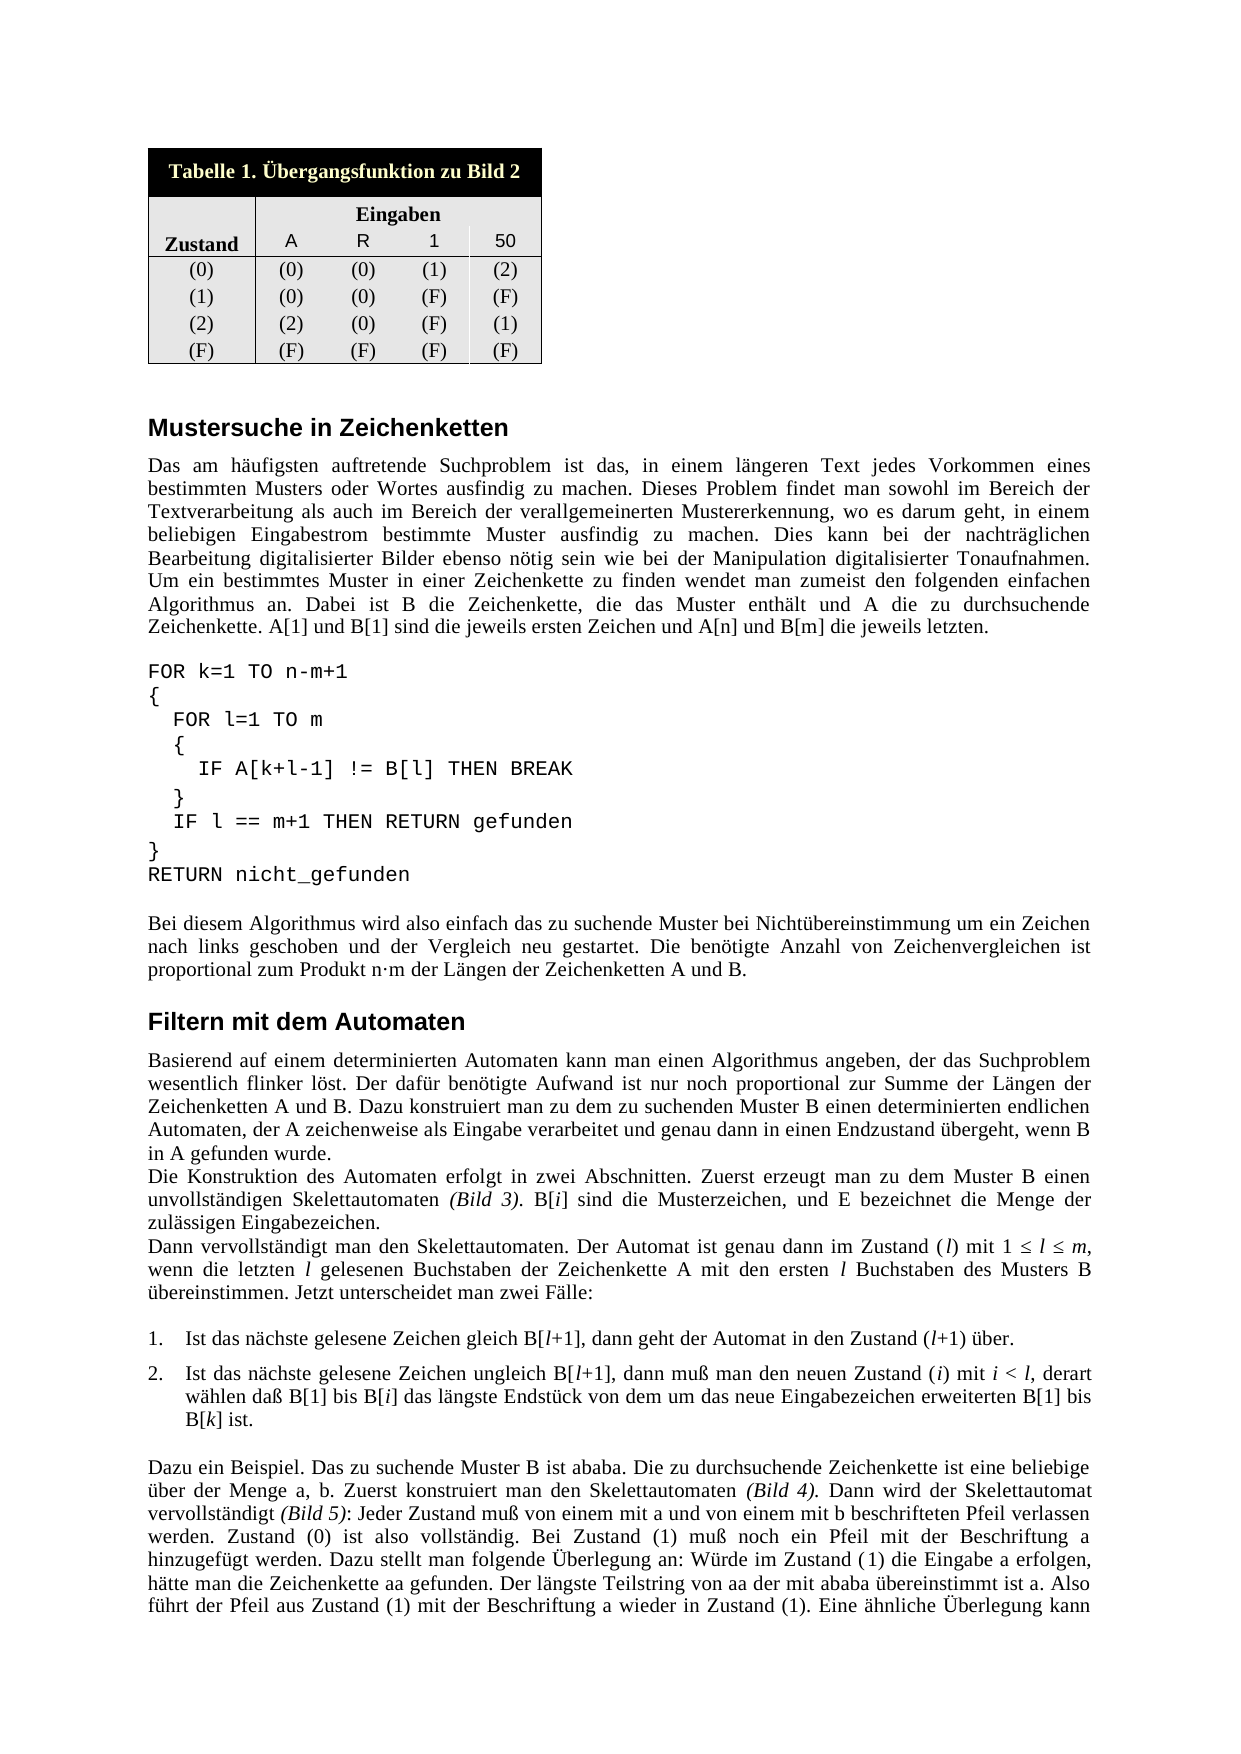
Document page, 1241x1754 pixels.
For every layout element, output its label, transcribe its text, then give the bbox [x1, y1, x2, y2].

table_cell (2) [470, 257, 541, 283]
table_cell (0) [326, 283, 398, 310]
table_cell (2) [149, 310, 255, 337]
table_cell (0) [326, 310, 398, 337]
table_cell 1 [398, 226, 469, 256]
text IF A[k+l-1] != B[l] THEN BREAK [148, 758, 1092, 782]
table_cell (0) [256, 257, 326, 283]
text } [148, 840, 1092, 864]
table_cell Zustand [149, 197, 255, 256]
text { [148, 685, 1092, 709]
table_cell (1) [398, 257, 469, 283]
text Bei diesem Algorithmus wird also einfach das zu suchende Muster bei Nichtübereinstimmung um ein Zeichen nach links geschoben und der Vergleich neu gestartet. Die benötigte Anzahl von Zeichenvergleichen ist proportional zum Produkt n·m der Längen der Zeichenketten A und B. [148, 912, 1092, 981]
text Die Konstruktion des Automaten erfolgt in zwei Abschnitten. Zuerst erzeugt man zu dem Muster B einen unvollständigen Skelettautomaten (Bild 3). B[i] sind die Musterzeichen, und E bezeichnet die Menge der zulässigen Eingabezeichen. [148, 1165, 1092, 1234]
text RETURN nicht_gefunden [148, 864, 1092, 888]
table_cell A [256, 226, 326, 256]
table_cell (0) [256, 283, 326, 310]
text FOR k=1 TO n-m+1 [148, 661, 1092, 685]
text Das am häufigsten auftretende Suchproblem ist das, in einem längeren Text jedes Vorkommen eines bestimmten Musters oder Wortes ausfindig zu machen. Dieses Problem findet man sowohl im Bereich der Textverarbeitung als auch im Bereich der verallgemeinerten Mustererkennung, wo es darum geht, in einem beliebigen Eingabestrom bestimmte Muster ausfindig zu machen. Dies kann bei der nachträglichen Bearbeitung digitalisierter Bilder ebenso nötig sein wie bei der Manipulation digitalisierter Tonaufnahmen. Um ein bestimmtes Muster in einer Zeichenkette zu finden wendet man zumeist den folgenden einfachen Algorithmus an. Dabei ist B die Zeichenkette, die das Muster enthält und A die zu durchsuchende Zeichenkette. A[1] und B[1] sind die jeweils ersten Zeichen und A[n] und B[m] die jeweils letzten. [148, 454, 1092, 638]
table_header Eingaben [256, 197, 541, 226]
text Dazu ein Beispiel. Das zu suchende Muster B ist ababa. Die zu durchsuchende Zeichenkette ist eine beliebige über der Menge a, b. Zuerst konstruiert man den Skelettautomaten (Bild 4). Dann wird der Skelettautomat vervollständigt (Bild 5): Jeder Zustand muß von einem mit a und von einem mit b beschrifteten Pfeil verlassen werden. Zustand (0) ist also vollständig. Bei Zustand (1) muß noch ein Pfeil mit der Beschriftung a hinzugefügt werden. Dazu stellt man folgende Überlegung an: Würde im Zustand (1) die Eingabe a erfolgen, hätte man die Zeichenkette aa gefunden. Der längste Teilstring von aa der mit ababa übereinstimmt ist a. Also führt der Pfeil aus Zustand (1) mit der Beschriftung a wieder in Zustand (1). Eine ähnliche Überlegung kann [148, 1456, 1092, 1617]
table_cell (F) [470, 283, 541, 310]
table_cell (F) [256, 337, 326, 363]
text Dann vervollständigt man den Skelettautomaten. Der Automat ist genau dann im Zustand (l) mit 1 ≤ l ≤ m, wenn die letzten l gelesenen Buchstaben der Zeichenkette A mit den ersten l Buchstaben des Musters B übereinstimmen. Jetzt unterscheidet man zwei Fälle: [148, 1234, 1092, 1304]
text { [148, 734, 1092, 758]
table_cell R [326, 226, 398, 256]
table_header Tabelle 1. Übergangsfunktion zu Bild 2 [149, 149, 541, 196]
table_cell (F) [398, 337, 469, 363]
table_cell (F) [398, 310, 469, 337]
table_cell (1) [470, 310, 541, 337]
table_cell (F) [398, 283, 469, 310]
text Mustersuche in Zeichenketten [148, 414, 1092, 442]
text } [148, 787, 1092, 811]
list Ist das nächste gelesene Zeichen gleich B[l+1], dann geht der Automat in den Zustand (l+1) über. [148, 1327, 1092, 1350]
text FOR l=1 TO m [148, 709, 1092, 733]
table_cell (0) [149, 257, 255, 283]
table_cell (2) [256, 310, 326, 337]
list Ist das nächste gelesene Zeichen ungleich B[l+1], dann muß man den neuen Zustand (i) mit i < l, derart wählen daß B[1] bis B[i] das längste Endstück von dem um das neue Eingabezeichen erweiterten B[1] bis B[k] ist. [148, 1362, 1092, 1431]
table_cell (F) [149, 337, 255, 363]
text Basierend auf einem determinierten Automaten kann man einen Algorithmus angeben, der das Suchproblem wesentlich flinker löst. Der dafür benötigte Aufwand ist nur noch proportional zur Summe der Längen der Zeichenketten A und B. Dazu konstruiert man zu dem zu suchenden Muster B einen determinierten endlichen Automaten, der A zeichenweise als Eingabe verarbeitet und genau dann in einen Endzustand übergeht, wenn B in A gefunden wurde. [148, 1049, 1092, 1165]
table_cell (F) [470, 337, 541, 363]
table_cell (0) [326, 257, 398, 283]
text IF l == m+1 THEN RETURN gefunden [148, 811, 1092, 835]
table_cell 50 [470, 226, 541, 256]
table_cell (F) [326, 337, 398, 363]
text Filtern mit dem Automaten [148, 1008, 1092, 1036]
table_cell (1) [149, 283, 255, 310]
